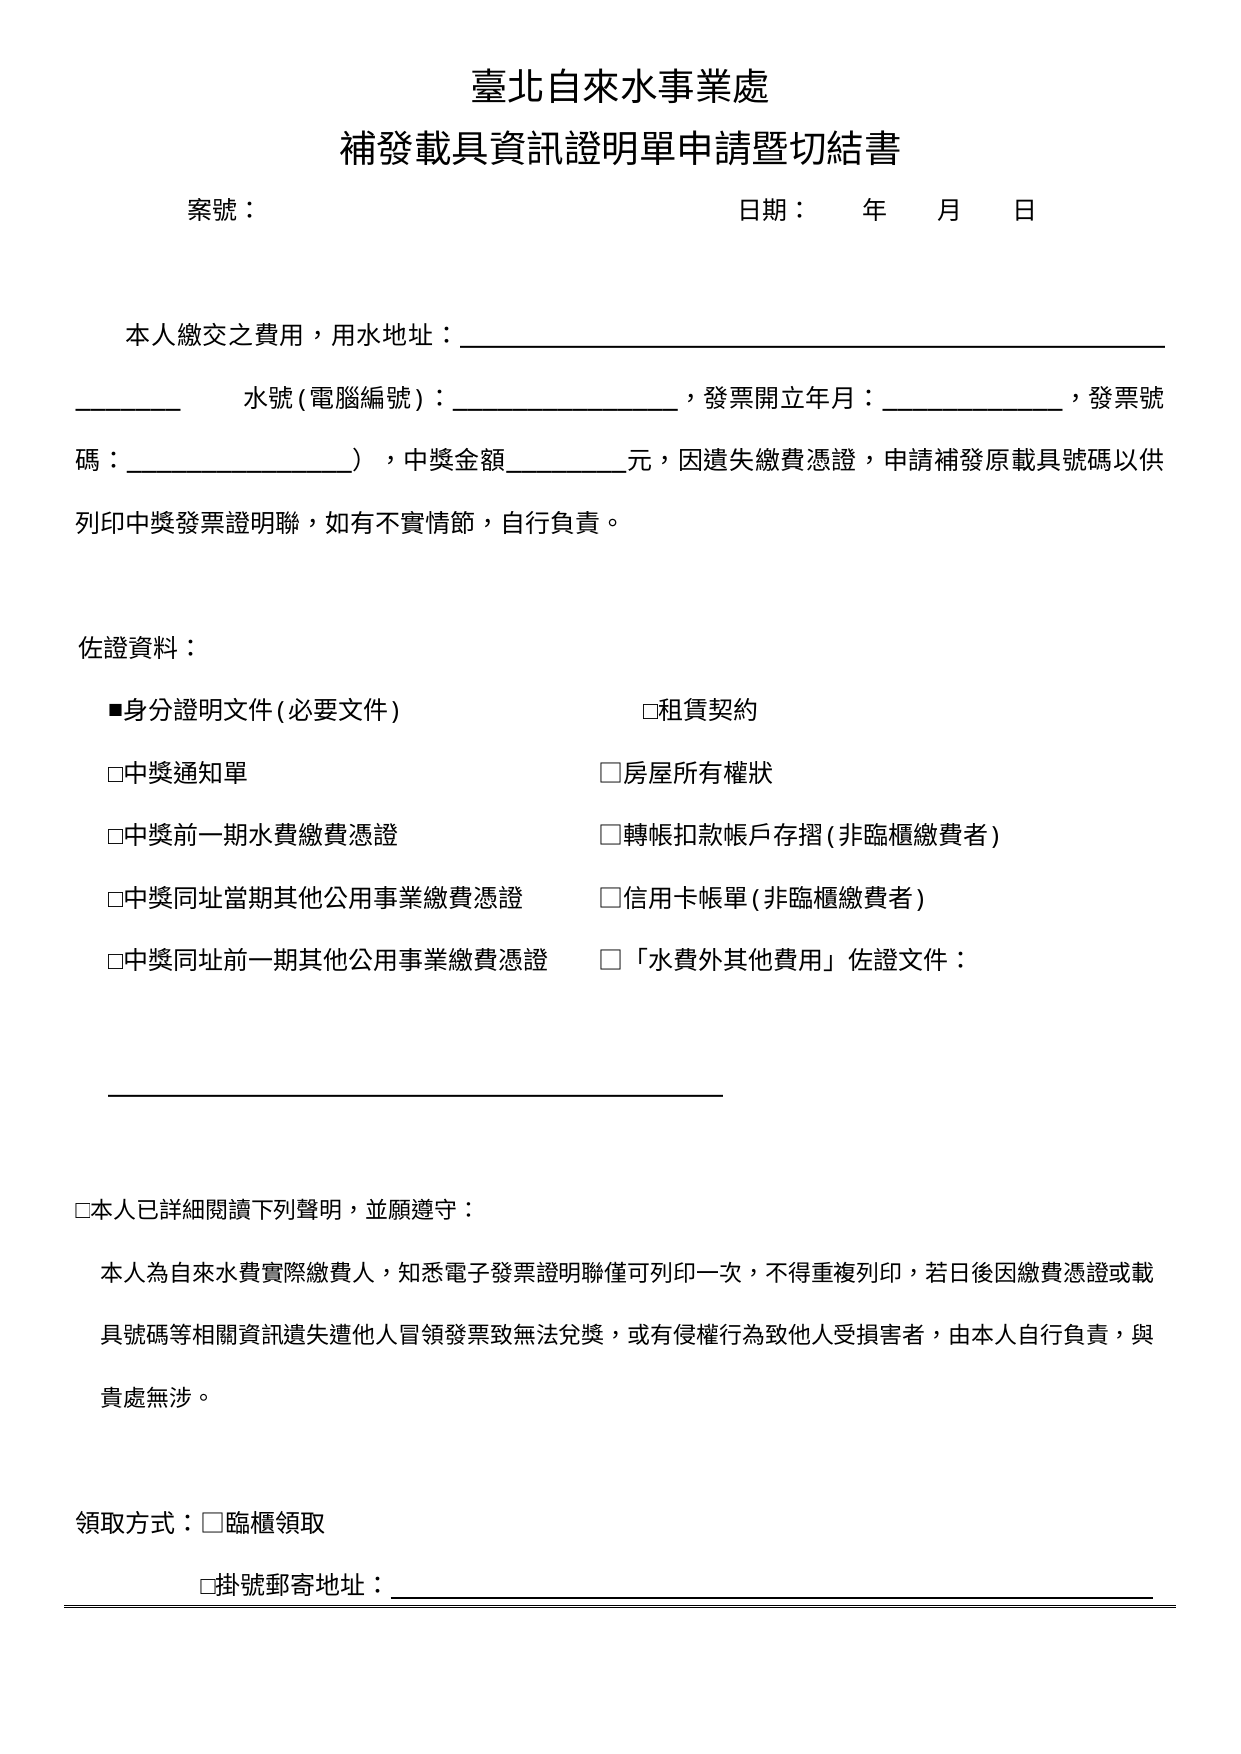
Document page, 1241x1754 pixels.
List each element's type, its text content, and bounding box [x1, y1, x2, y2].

table_header 本人繳交之費用，用水地址：______________________________________________________ 水號(電腦編號)：_______________，發票開立年月：____________，發票號碼：_______________），中獎金額________元，因遺失繳費憑證，申請補發原載具號碼以供列印中獎發票證明聯，如有不實情節，自行負責。 佐證資料： ■身分證明文件(必要文件) □租賃契約 □中獎通知單 □房屋所有權狀 □中獎前一期水費繳費憑證 □轉帳扣款帳戶存摺(非臨櫃繳費者) □中獎同址當期其他公用事業繳費憑證 □信用卡帳單(非臨櫃繳費者) □中獎同址前一期其他公用事業繳費憑證 □「水費外其他費用」佐證文件： _________________________________________ □本人已詳細閱讀下列聲明，並願遵守： 本人為自來水費實際繳費人，知悉電子發票證明聯僅可列印一次，不得重複列印，若日後因繳費憑證或載具號碼等相關資訊遺失遭他人冒領發票致無法兌獎，或有侵權行為致他人受損害者，由本人自行負責，與貴處無涉。 領取方式：□臨櫃領取 □掛號郵寄地址： [64, 230, 1176, 1605]
text 補發載具資訊證明單申請暨切結書 [187, 105, 1053, 167]
text 案號： 日期： 年 月 日 [187, 167, 1053, 230]
text 臺北自來水事業處 [187, 42, 1053, 105]
